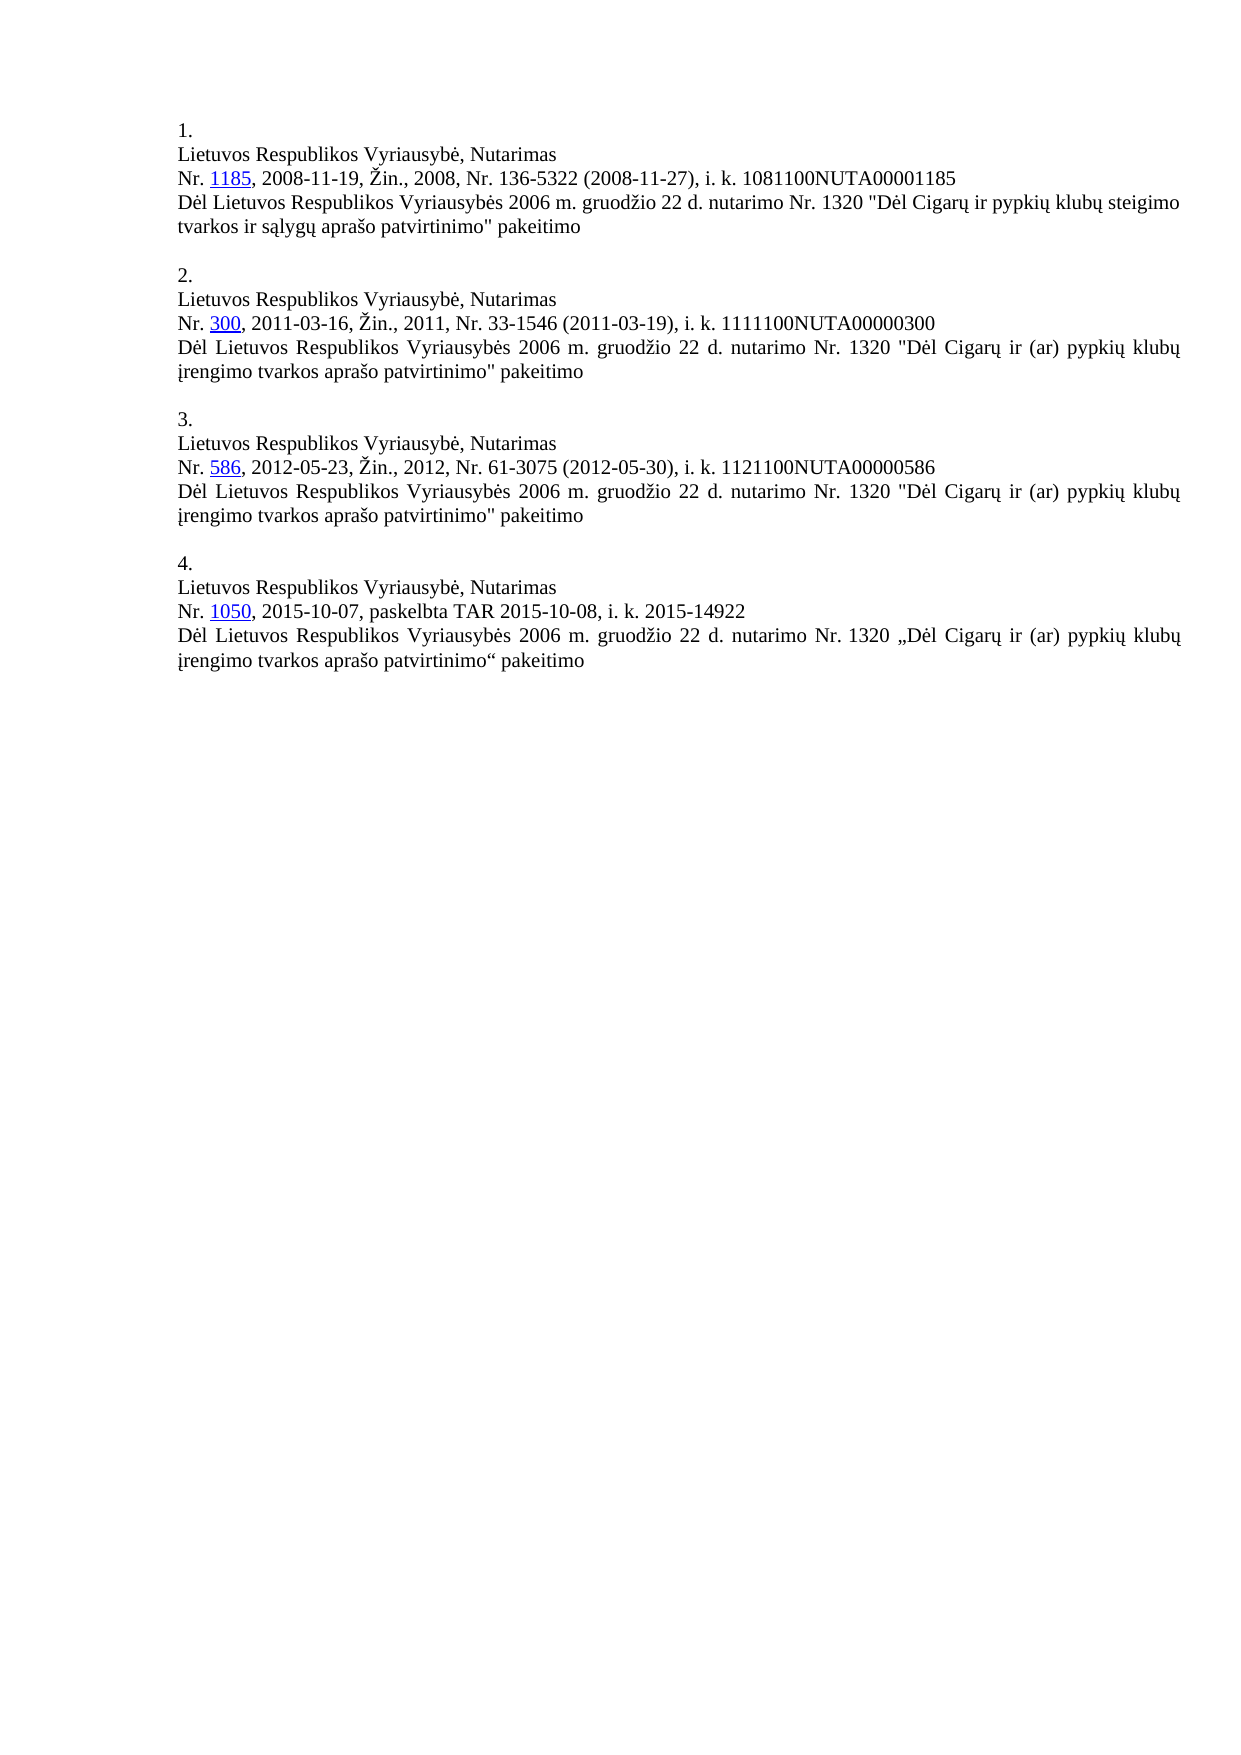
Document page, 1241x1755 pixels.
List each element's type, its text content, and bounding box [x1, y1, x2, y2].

text Nr. 586, 2012-05-23, Žin., 2012, Nr. 61-3075 (2012-05-30), i. k. 1121100NUTA00000586 [177, 455, 1181, 479]
text 3. [177, 407, 1181, 431]
text Nr. 1050, 2015-10-07, paskelbta TAR 2015-10-08, i. k. 2015-14922 [177, 599, 1181, 623]
text Lietuvos Respublikos Vyriausybė, Nutarimas [177, 575, 1181, 599]
text Nr. 300, 2011-03-16, Žin., 2011, Nr. 33-1546 (2011-03-19), i. k. 1111100NUTA00000300 [177, 311, 1181, 335]
text Lietuvos Respublikos Vyriausybė, Nutarimas [177, 287, 1181, 311]
text Dėl Lietuvos Respublikos Vyriausybės 2006 m. gruodžio 22 d. nutarimo Nr. 1320 "Dėl Cigarų ir pypkių klubų steigimo tvarkos ir sąlygų aprašo patvirtinimo" pakeitimo [177, 190, 1181, 238]
text Nr. 1185, 2008-11-19, Žin., 2008, Nr. 136-5322 (2008-11-27), i. k. 1081100NUTA00001185 [177, 166, 1181, 190]
text Dėl Lietuvos Respublikos Vyriausybės 2006 m. gruodžio 22 d. nutarimo Nr. 1320 „Dėl Cigarų ir (ar) pypkių klubų įrengimo tvarkos aprašo patvirtinimo“ pakeitimo [177, 623, 1181, 672]
text 1. [177, 118, 1181, 142]
text Dėl Lietuvos Respublikos Vyriausybės 2006 m. gruodžio 22 d. nutarimo Nr. 1320 "Dėl Cigarų ir (ar) pypkių klubų įrengimo tvarkos aprašo patvirtinimo" pakeitimo [177, 479, 1181, 527]
text 2. [177, 262, 1181, 287]
text Lietuvos Respublikos Vyriausybė, Nutarimas [177, 142, 1181, 166]
text Lietuvos Respublikos Vyriausybė, Nutarimas [177, 431, 1181, 455]
text Dėl Lietuvos Respublikos Vyriausybės 2006 m. gruodžio 22 d. nutarimo Nr. 1320 "Dėl Cigarų ir (ar) pypkių klubų įrengimo tvarkos aprašo patvirtinimo" pakeitimo [177, 335, 1181, 383]
text 4. [177, 551, 1181, 575]
